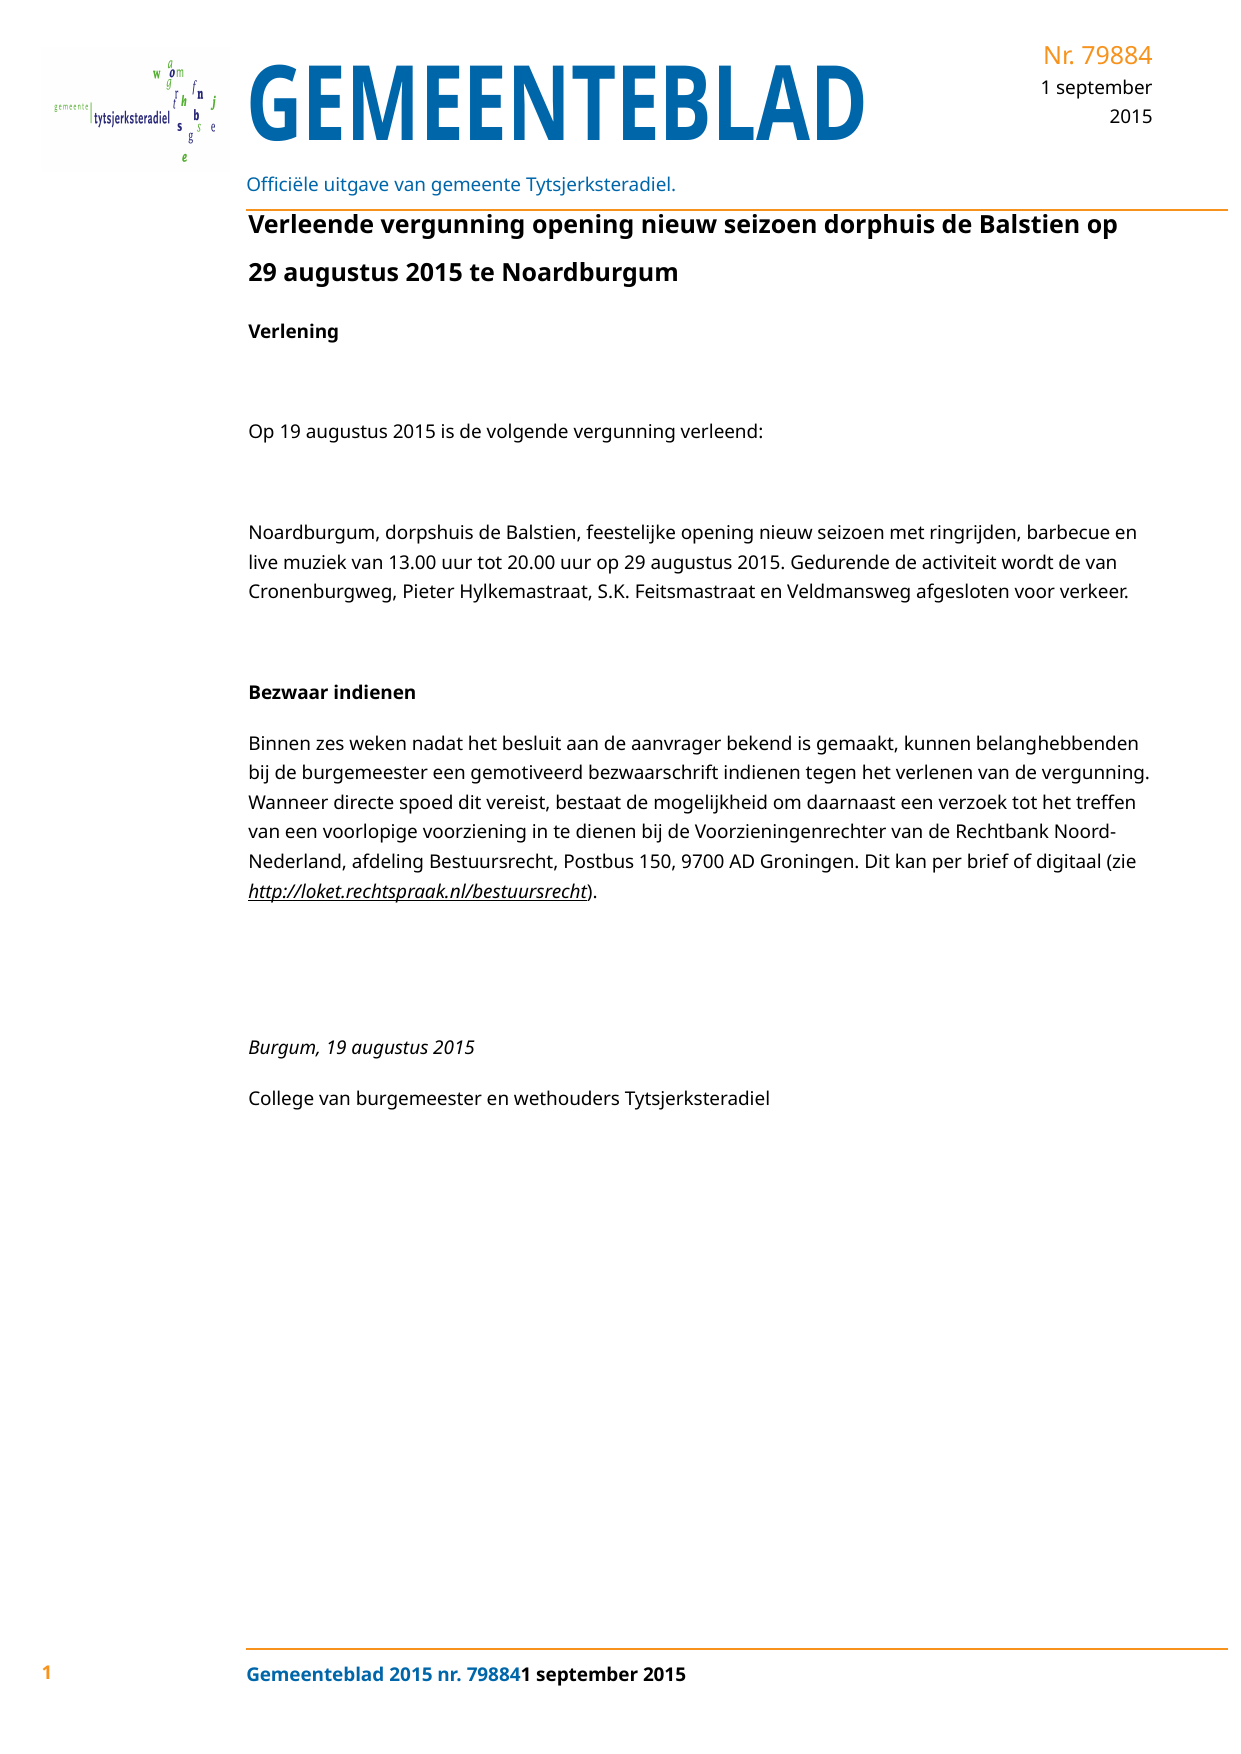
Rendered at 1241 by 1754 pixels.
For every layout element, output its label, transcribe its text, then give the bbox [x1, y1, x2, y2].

text Burgum, 19 augustus 2015 [248, 1034, 1152, 1060]
text Op 19 augustus 2015 is de volgende vergunning ver­leend: [248, 419, 1152, 444]
text Verleende vergunning opening nieuw seizoen dorphuis de Balstien op 29 augustus 2015 te Noardburgum [248, 211, 1152, 288]
text Noardburgum, dorpshuis de Balstien, feestelijke opening nieuw seizoen met ringrijden, barbecue en live muziek van 13.00 uur tot 20.00 uur op 29 augustus 2015. Gedurende de activiteit wordt de van Cronenburgweg, Pieter Hylkemastraat, S.K. Feitsmastraat en Veldmansweg afgesloten voor verkeer. [248, 519, 1152, 604]
text College van burgemeester en wethouders Tytsjerksteradiel [248, 1086, 1152, 1111]
text Bezwaar indienen [248, 679, 1152, 705]
text Binnen zes weken nadat het besluit aan de aanvrager bekend is gemaakt, kunnen belang­hebbenden bij de burgemeester een gemotiveerd bezwaarschrift indienen tegen het verlenen van de ver­gunning. Wanneer directe spoed dit vereist, bestaat de mogelijkheid om daarnaast een verzoek tot het treffen van een voorlopige voorziening in te dienen bij de Voorzieningenrechter van de Rechtbank Noord-Nederland, afdeling Bestuursrecht, Postbus 150, 9700 AD Groningen. Dit kan per brief of digitaal (zie http://loket.rechtspraak.nl/bestuursrecht). [248, 730, 1152, 904]
picture [41, 47, 231, 172]
text Verlening [248, 318, 1152, 344]
